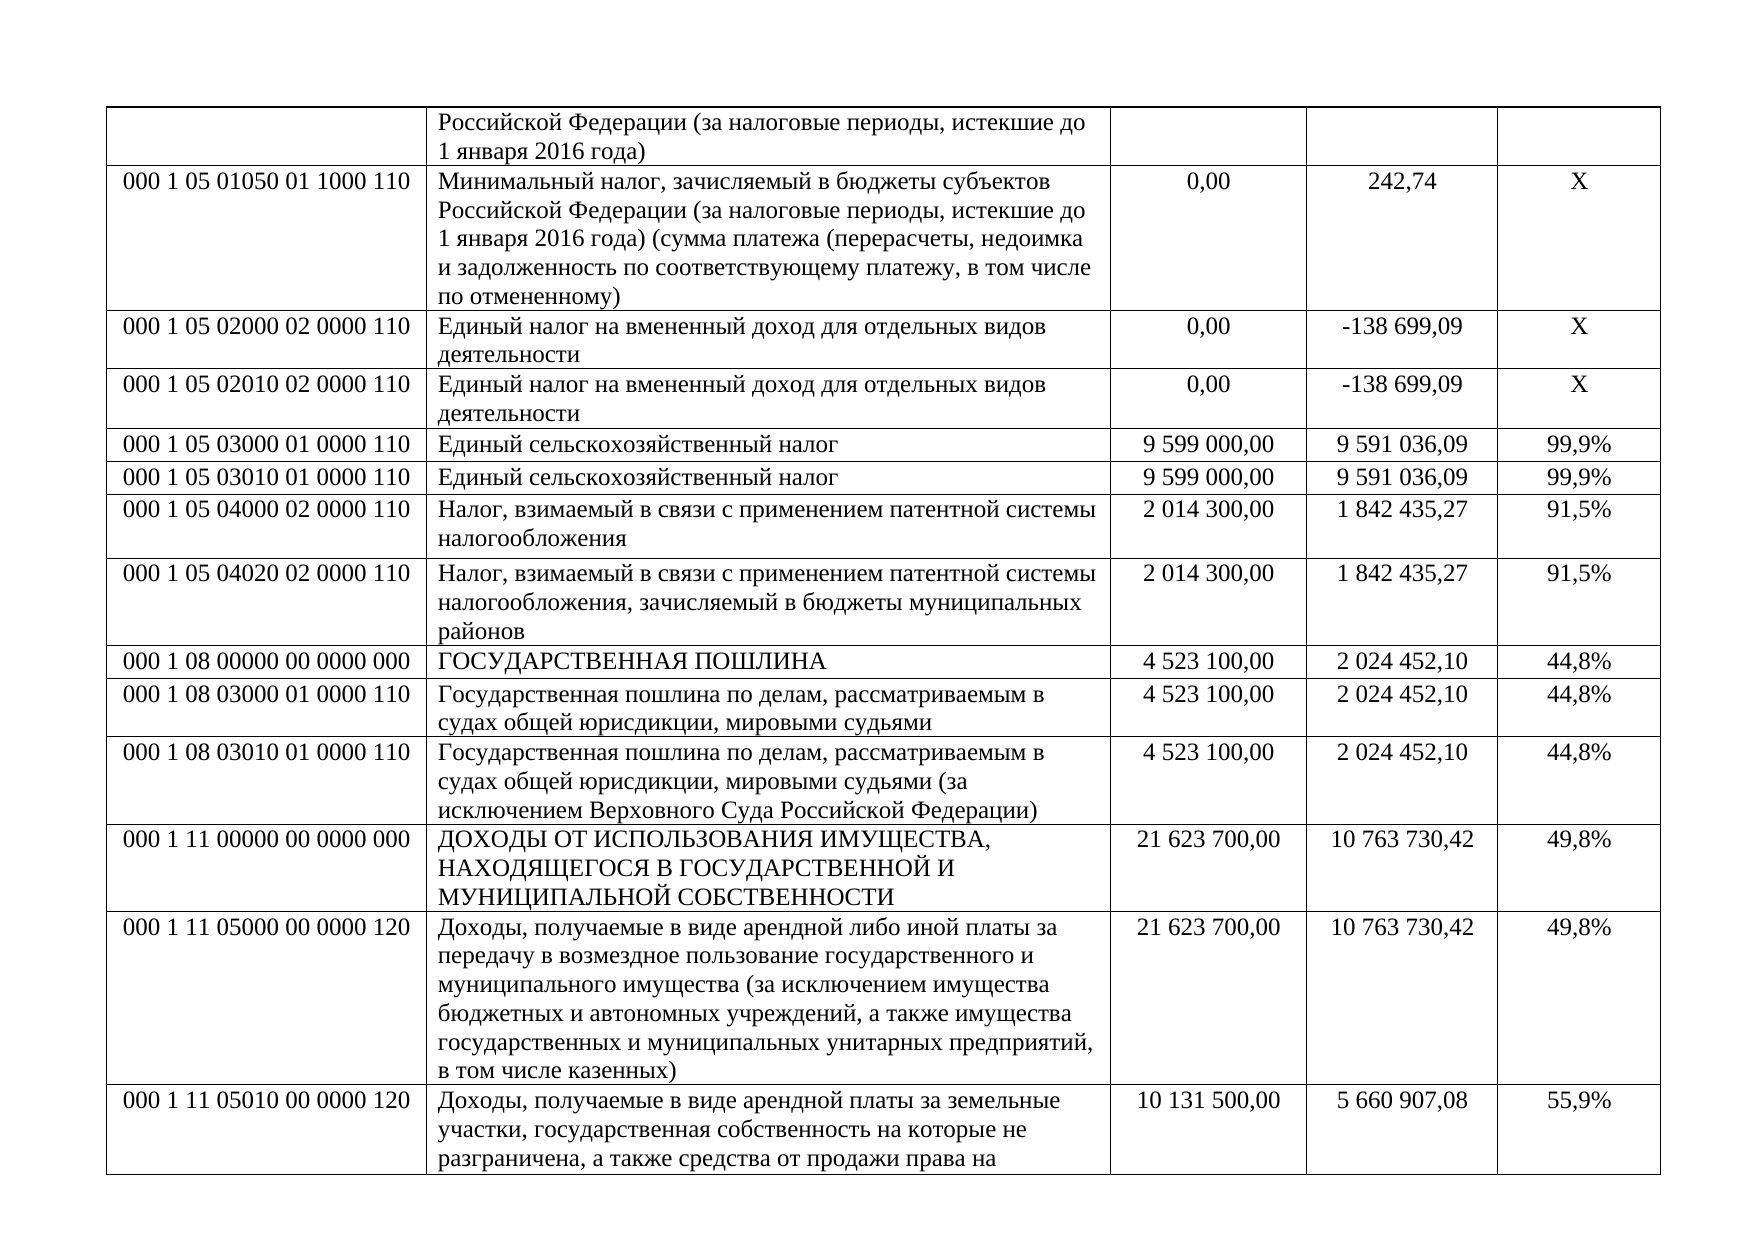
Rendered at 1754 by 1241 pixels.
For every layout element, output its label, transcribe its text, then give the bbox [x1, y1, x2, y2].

table_cell Х [1498, 311, 1660, 368]
table_cell 2 024 452,10 [1307, 679, 1497, 736]
table_cell 2 024 452,10 [1307, 737, 1497, 823]
table_cell 9 591 036,09 [1307, 429, 1497, 461]
table_cell 10 763 730,42 [1307, 912, 1497, 1084]
table_cell Единый налог на вмененный доход для отдельных видов деятельности [427, 311, 1110, 368]
table_cell [1111, 108, 1306, 165]
table_cell 91,5% [1498, 559, 1660, 645]
table_cell 10 763 730,42 [1307, 825, 1497, 911]
table_cell Налог, взимаемый в связи с применением патентной системы налогообложения, зачисляемый в бюджеты муниципальных районов [427, 559, 1110, 645]
table_cell 5 660 907,08 [1307, 1085, 1497, 1174]
table_cell Государственная пошлина по делам, рассматриваемым в судах общей юрисдикции, мировыми судьями (за исключением Верховного Суда Российской Федерации) [427, 737, 1110, 823]
table_cell 0,00 [1111, 166, 1306, 310]
table_cell Единый налог на вмененный доход для отдельных видов деятельности [427, 369, 1110, 428]
table_cell 55,9% [1498, 1085, 1660, 1174]
table_cell 4 523 100,00 [1111, 646, 1306, 678]
table_cell 44,8% [1498, 646, 1660, 678]
table_cell 49,8% [1498, 825, 1660, 911]
table_cell -138 699,09 [1307, 311, 1497, 368]
table_cell 000 1 08 03000 01 0000 110 [107, 679, 426, 736]
table_cell 000 1 11 05000 00 0000 120 [107, 912, 426, 1084]
table_cell Х [1498, 166, 1660, 310]
table_cell 000 1 05 04020 02 0000 110 [107, 559, 426, 645]
table_cell 4 523 100,00 [1111, 679, 1306, 736]
table_cell 44,8% [1498, 737, 1660, 823]
table_cell 99,9% [1498, 462, 1660, 493]
table_cell 49,8% [1498, 912, 1660, 1084]
table_cell 000 1 05 02000 02 0000 110 [107, 311, 426, 368]
table_cell ГОСУДАРСТВЕННАЯ ПОШЛИНА [427, 646, 1110, 678]
table_cell 10 131 500,00 [1111, 1085, 1306, 1174]
table_cell 000 1 08 03010 01 0000 110 [107, 737, 426, 823]
table_cell Российской Федерации (за налоговые периоды, истекшие до 1 января 2016 года) [427, 108, 1110, 165]
table_cell 000 1 05 01050 01 1000 110 [107, 166, 426, 310]
table_cell 000 1 05 04000 02 0000 110 [107, 495, 426, 557]
table_cell -138 699,09 [1307, 369, 1497, 428]
table_cell 242,74 [1307, 166, 1497, 310]
table_cell 000 1 05 02010 02 0000 110 [107, 369, 426, 428]
table_cell 2 014 300,00 [1111, 559, 1306, 645]
table_cell [107, 108, 426, 165]
table_cell Минимальный налог, зачисляемый в бюджеты субъектов Российской Федерации (за налоговые периоды, истекшие до 1 января 2016 года) (сумма платежа (перерасчеты, недоимка и задолженность по соответствующему платежу, в том числе по отмененному) [427, 166, 1110, 310]
table_cell 000 1 11 05010 00 0000 120 [107, 1085, 426, 1174]
table_cell 000 1 05 03000 01 0000 110 [107, 429, 426, 461]
table_cell [1498, 108, 1660, 165]
table_cell 44,8% [1498, 679, 1660, 736]
table_cell Х [1498, 369, 1660, 428]
table_cell 9 599 000,00 [1111, 429, 1306, 461]
table_cell 1 842 435,27 [1307, 495, 1497, 557]
table_cell 21 623 700,00 [1111, 912, 1306, 1084]
table_cell 2 024 452,10 [1307, 646, 1497, 678]
table_cell 21 623 700,00 [1111, 825, 1306, 911]
table_cell 99,9% [1498, 429, 1660, 461]
table_cell Единый сельскохозяйственный налог [427, 429, 1110, 461]
table_cell 9 591 036,09 [1307, 462, 1497, 493]
table_cell 91,5% [1498, 495, 1660, 557]
table_cell Доходы, получаемые в виде арендной платы за земельные участки, государственная собственность на которые не разграничена, а также средства от продажи права на [427, 1085, 1110, 1174]
table_cell 1 842 435,27 [1307, 559, 1497, 645]
table_cell [1307, 108, 1497, 165]
table_cell 0,00 [1111, 369, 1306, 428]
table_cell 9 599 000,00 [1111, 462, 1306, 493]
table_cell 0,00 [1111, 311, 1306, 368]
table_cell 000 1 08 00000 00 0000 000 [107, 646, 426, 678]
table_cell 000 1 05 03010 01 0000 110 [107, 462, 426, 493]
table_cell 4 523 100,00 [1111, 737, 1306, 823]
table_cell 2 014 300,00 [1111, 495, 1306, 557]
table_cell 000 1 11 00000 00 0000 000 [107, 825, 426, 911]
table_cell Государственная пошлина по делам, рассматриваемым в судах общей юрисдикции, мировыми судьями [427, 679, 1110, 736]
table_cell ДОХОДЫ ОТ ИСПОЛЬЗОВАНИЯ ИМУЩЕСТВА, НАХОДЯЩЕГОСЯ В ГОСУДАРСТВЕННОЙ И МУНИЦИПАЛЬНОЙ СОБСТВЕННОСТИ [427, 825, 1110, 911]
table_cell Единый сельскохозяйственный налог [427, 462, 1110, 493]
table_cell Налог, взимаемый в связи с применением патентной системы налогообложения [427, 495, 1110, 557]
table_cell Доходы, получаемые в виде арендной либо иной платы за передачу в возмездное пользование государственного и муниципального имущества (за исключением имущества бюджетных и автономных учреждений, а также имущества государственных и муниципальных унитарных предприятий, в том числе казенных) [427, 912, 1110, 1084]
